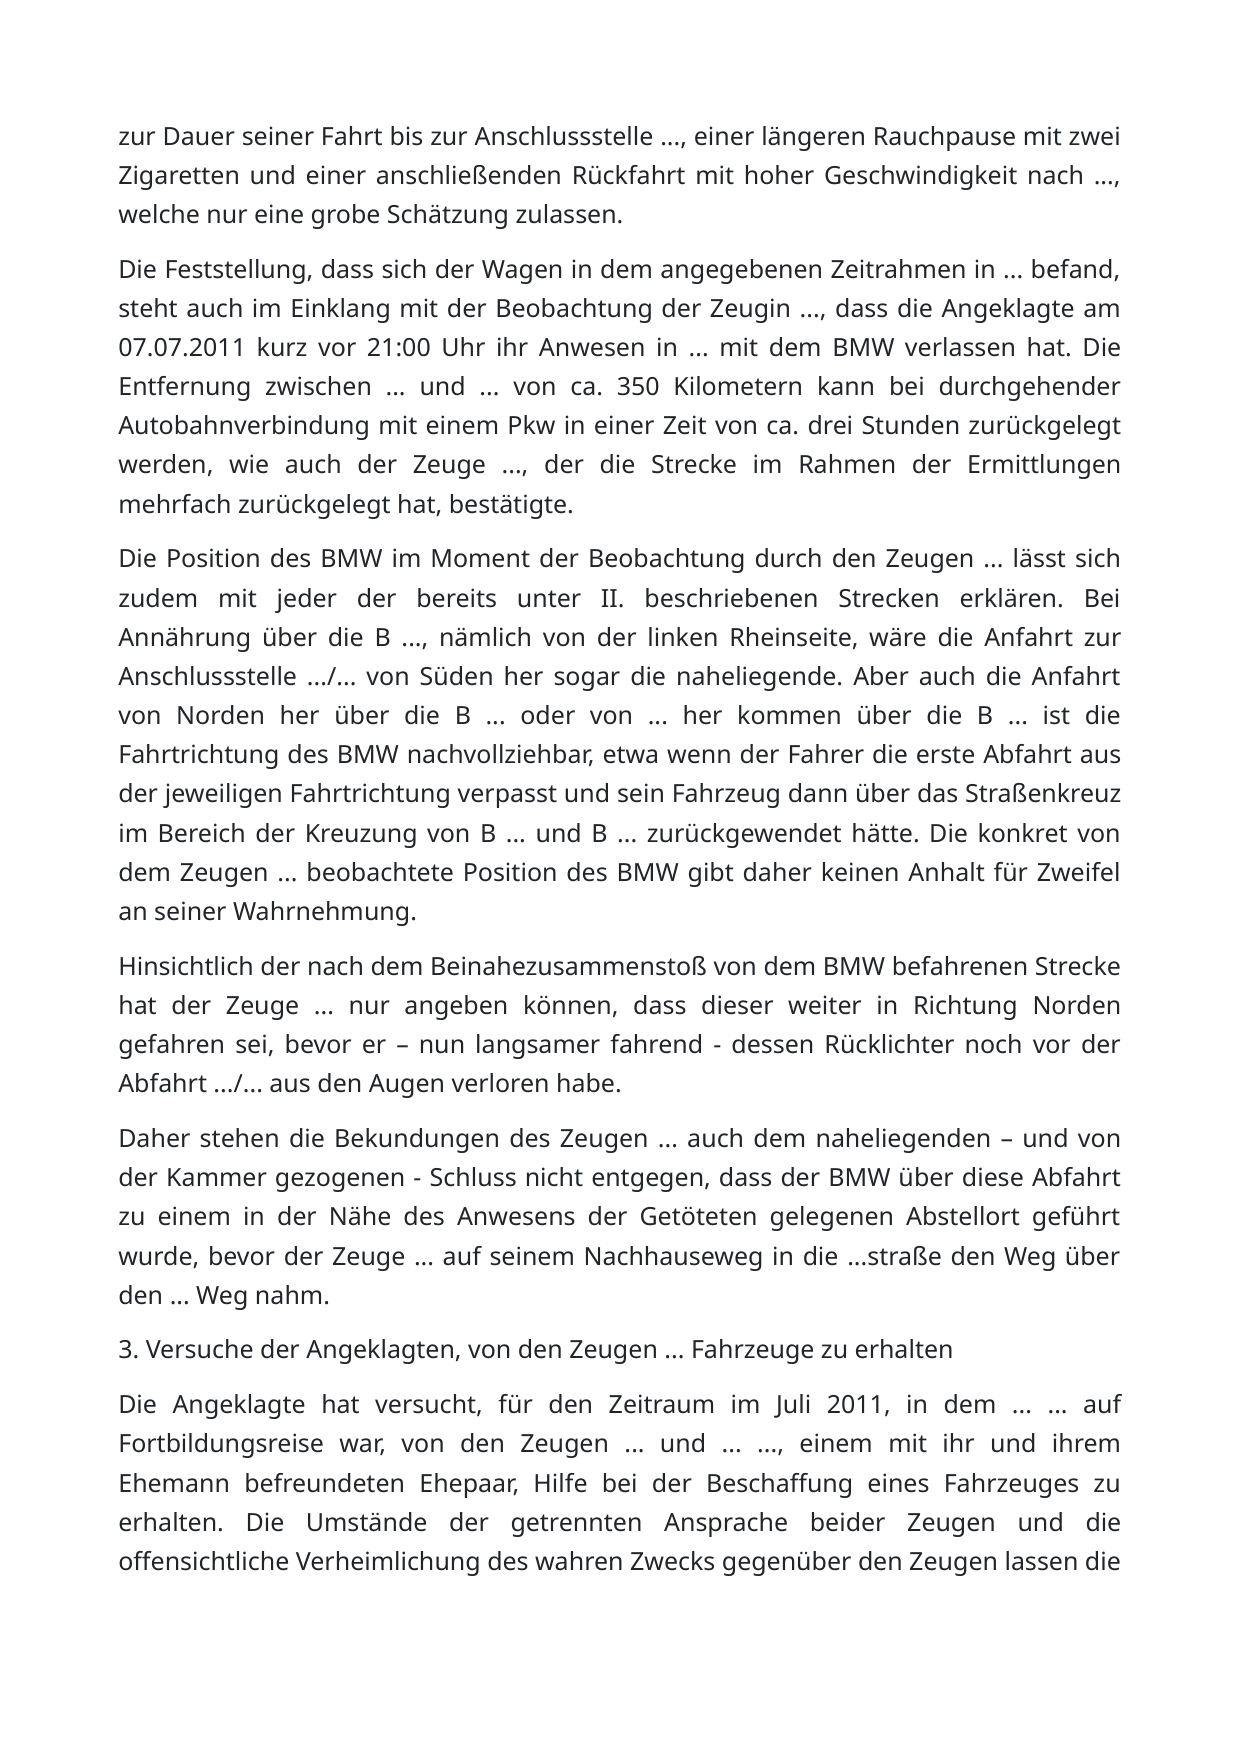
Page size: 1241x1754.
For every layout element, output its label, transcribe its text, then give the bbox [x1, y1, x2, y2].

text 3. Versuche der Angeklagten, von den Zeugen ... Fahrzeuge zu erhalten [118, 1332, 1122, 1366]
text Die Feststellung, dass sich der Wagen in dem angegebenen Zeitrahmen in ... befand, steht auch im Einklang mit der Beobachtung der Zeugin ..., dass die Angeklagte am 07.07.2011 kurz vor 21:00 Uhr ihr Anwesen in ... mit dem BMW verlassen hat. Die Entfernung zwischen ... und ... von ca. 350 Kilometern kann bei durchgehender Autobahnverbindung mit einem Pkw in einer Zeit von ca. drei Stunden zurückgelegt werden, wie auch der Zeuge ..., der die Strecke im Rahmen der Ermittlungen mehrfach zurückgelegt hat, bestätigte. [118, 251, 1122, 520]
text zur Dauer seiner Fahrt bis zur Anschlussstelle ..., einer längeren Rauchpause mit zwei Zigaretten und einer anschließenden Rückfahrt mit hoher Geschwindigkeit nach ..., welche nur eine grobe Schätzung zulassen. [118, 118, 1122, 231]
text Die Angeklagte hat versucht, für den Zeitraum im Juli 2011, in dem ... ... auf Fortbildungsreise war, von den Zeugen ... und ... ..., einem mit ihr und ihrem Ehemann befreundeten Ehepaar, Hilfe bei der Beschaffung eines Fahrzeuges zu erhalten. Die Umstände der getrennten Ansprache beider Zeugen und die offensichtliche Verheimlichung des wahren Zwecks gegenüber den Zeugen lassen die [118, 1387, 1122, 1578]
text Hinsichtlich der nach dem Beinahezusammenstoß von dem BMW befahrenen Strecke hat der Zeuge ... nur angeben können, dass dieser weiter in Richtung Norden gefahren sei, bevor er – nun langsamer fahrend - dessen Rücklichter noch vor der Abfahrt .../... aus den Augen verloren habe. [118, 948, 1122, 1100]
text Daher stehen die Bekundungen des Zeugen ... auch dem naheliegenden – und von der Kammer gezogenen - Schluss nicht entgegen, dass der BMW über diese Abfahrt zu einem in der Nähe des Anwesens der Getöteten gelegenen Abstellort geführt wurde, bevor der Zeuge ... auf seinem Nachhauseweg in die ...straße den Weg über den ... Weg nahm. [118, 1121, 1122, 1311]
text Die Position des BMW im Moment der Beobachtung durch den Zeugen ... lässt sich zudem mit jeder der bereits unter II. beschriebenen Strecken erklären. Bei Annährung über die B ..., nämlich von der linken Rheinseite, wäre die Anfahrt zur Anschlussstelle .../... von Süden her sogar die naheliegende. Aber auch die Anfahrt von Norden her über die B ... oder von ... her kommen über die B ... ist die Fahrtrichtung des BMW nachvollziehbar, etwa wenn der Fahrer die erste Abfahrt aus der jeweiligen Fahrtrichtung verpasst und sein Fahrzeug dann über das Straßenkreuz im Bereich der Kreuzung von B ... und B ... zurückgewendet hätte. Die konkret von dem Zeugen ... beobachtete Position des BMW gibt daher keinen Anhalt für Zweifel an seiner Wahrnehmung. [118, 541, 1122, 928]
